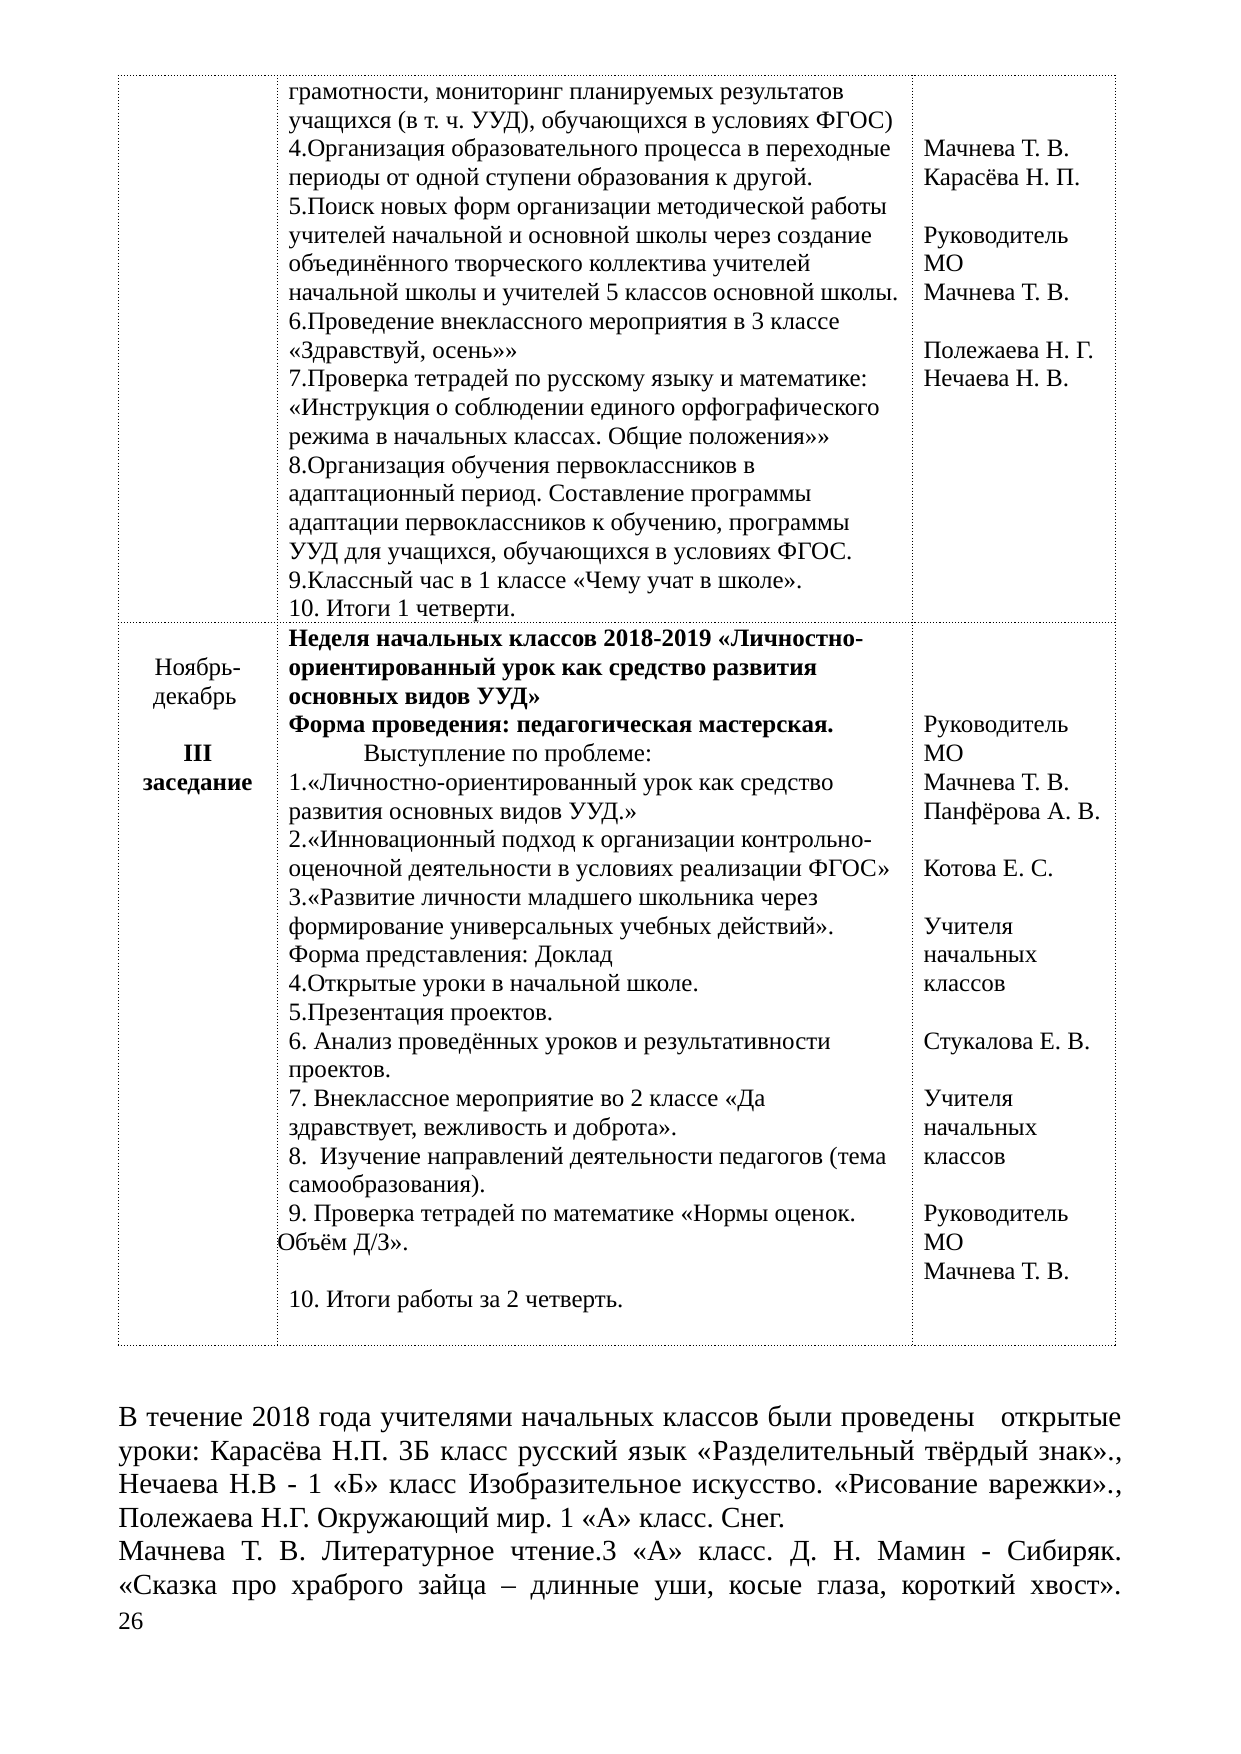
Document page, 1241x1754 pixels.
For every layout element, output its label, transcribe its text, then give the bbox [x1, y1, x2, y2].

table_cell Неделя начальных классов 2018-2019 «Личностно-ориентированный урок как средство развития основных видов УУД» Форма проведения: педагогическая мастерская. Выступление по проблеме: 1.«Личностно-ориентированный урок как средство развития основных видов УУД.» 2.«Инновационный подход к организации контрольно-оценочной деятельности в условиях реализации ФГОС» 3.«Развитие личности младшего школьника через формирование универсальных учебных действий». Форма представления: Доклад 4.Открытые уроки в начальной школе. 5.Презентация проектов. 6. Анализ проведённых уроков и результативности проектов. 7. Внеклассное мероприятие во 2 классе «Да здравствует, вежливость и доброта». 8. Изучение направлений деятельности педагогов (тема самообразования). 9. Проверка тетрадей по математике «Нормы оценок. Объём Д/З». 10. Итоги работы за 2 четверть. [277, 622, 912, 1345]
table_cell Мачнева Т. В. Карасёва Н. П. Руководитель МО Мачнева Т. В. Полежаева Н. Г. Нечаева Н. В. [912, 75, 1115, 622]
table_cell Руководитель МО Мачнева Т. В. Панфёрова А. В. Котова Е. С. Учителя начальных классов Стукалова Е. В. Учителя начальных классов Руководитель МО Мачнева Т. В. [912, 622, 1115, 1345]
table_cell Ноябрь-декабрь III заседание [118, 622, 277, 1345]
table_cell [118, 75, 277, 622]
table_cell грамотности, мониторинг планируемых результатов учащихся (в т. ч. УУД), обучающихся в условиях ФГОС) 4.Организация образовательного процесса в переходные периоды от одной ступени образования к другой. 5.Поиск новых форм организации методической работы учителей начальной и основной школы через создание объединённого творческого коллектива учителей начальной школы и учителей 5 классов основной школы. 6.Проведение внеклассного мероприятия в 3 классе «Здравствуй, осень»» 7.Проверка тетрадей по русскому языку и математике: «Инструкция о соблюдении единого орфографического режима в начальных классах. Общие положения»» 8.Организация обучения первоклассников в адаптационный период. Составление программы адаптации первоклассников к обучению, программы УУД для учащихся, обучающихся в условиях ФГОС. 9.Классный час в 1 классе «Чему учат в школе». 10. Итоги 1 четверти. [277, 75, 912, 622]
text Мачнева Т. В. Литературное чтение.3 «А» класс. Д. Н. Мамин - Сибиряк. «Сказка про храброго зайца – длинные уши, косые глаза, короткий хвост». [118, 1533, 1122, 1601]
text В течение 2018 года учителями начальных классов были проведены открытые уроки: Карасёва Н.П. 3Б класс русский язык «Разделительный твёрдый знак»., Нечаева Н.В - 1 «Б» класс Изобразительное искусство. «Рисование варежки»., Полежаева Н.Г. Окружающий мир. 1 «А» класс. Снег. [118, 1399, 1122, 1533]
